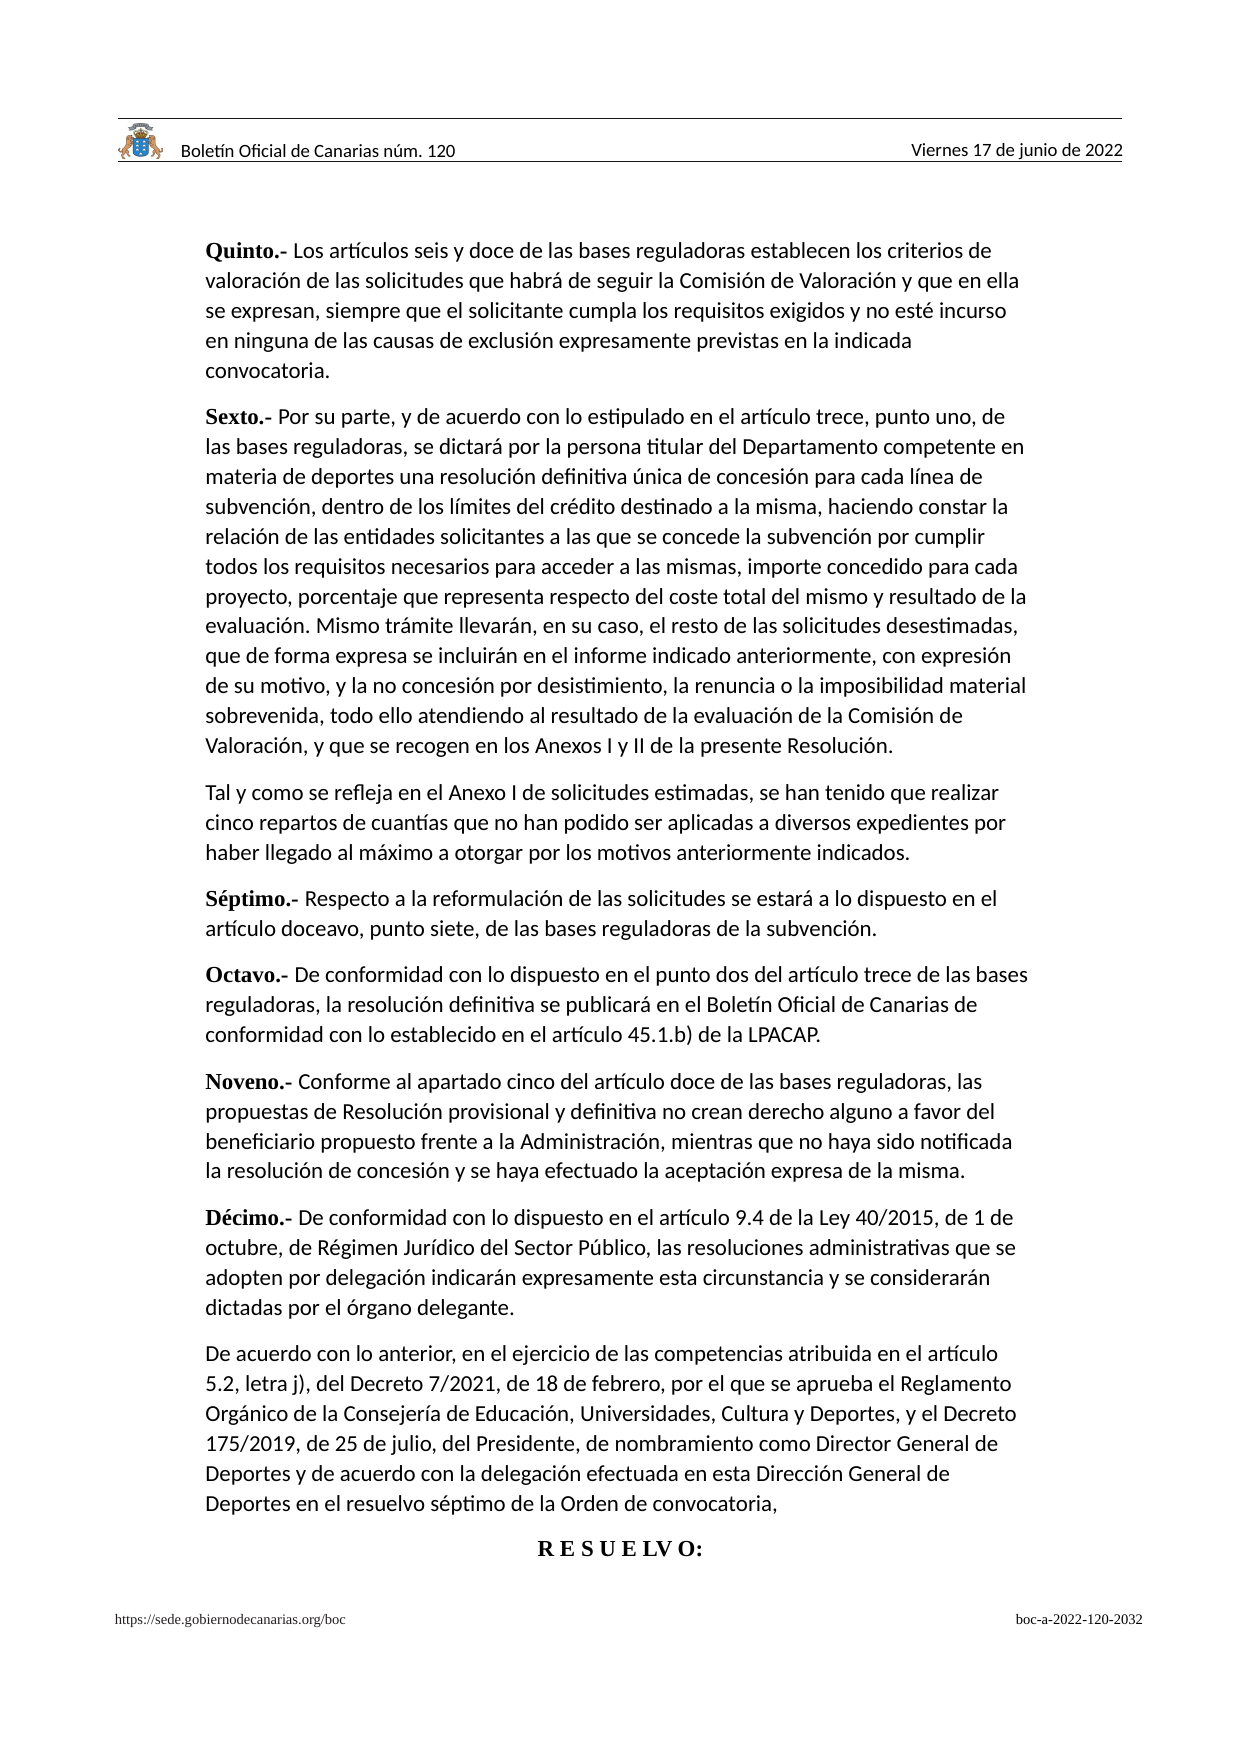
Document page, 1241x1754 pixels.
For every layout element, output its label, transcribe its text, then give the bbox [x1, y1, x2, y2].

text Noveno.- Conforme al apartado cinco del artículo doce de las bases reguladoras, las propuestas de Resolución provisional y definitiva no crean derecho alguno a favor del beneficiario propuesto frente a la Administración, mientras que no haya sido notificada la resolución de concesión y se haya efectuado la aceptación expresa de la misma. [205, 1067, 1035, 1185]
text Décimo.- De conformidad con lo dispuesto en el artículo 9.4 de la Ley 40/2015, de 1 de octubre, de Régimen Jurídico del Sector Público, las resoluciones administrativas que se adopten por delegación indicarán expresamente esta circunstancia y se considerarán dictadas por el órgano delegante. [205, 1203, 1035, 1321]
text Tal y como se refleja en el Anexo I de solicitudes estimadas, se han tenido que realizar cinco repartos de cuantías que no han podido ser aplicadas a diversos expedientes por haber llegado al máximo a otorgar por los motivos anteriormente indicados. [205, 778, 1035, 866]
text R E S U E LV O: [205, 1536, 1035, 1562]
text Séptimo.- Respecto a la reformulación de las solicitudes se estará a lo dispuesto en el artículo doceavo, punto siete, de las bases reguladoras de la subvención. [205, 884, 1035, 942]
text De acuerdo con lo anterior, en el ejercicio de las competencias atribuida en el artículo 5.2, letra j), del Decreto 7/2021, de 18 de febrero, por el que se aprueba el Reglamento Orgánico de la Consejería de Educación, Universidades, Cultura y Deportes, y el Decreto 175/2019, de 25 de julio, del Presidente, de nombramiento como Director General de Deportes y de acuerdo con la delegación efectuada en esta Dirección General de Deportes en el resuelvo séptimo de la Orden de convocatoria, [205, 1339, 1035, 1517]
text Sexto.- Por su parte, y de acuerdo con lo estipulado en el artículo trece, punto uno, de las bases reguladoras, se dictará por la persona titular del Departamento competente en materia de deportes una resolución definitiva única de concesión para cada línea de subvención, dentro de los límites del crédito destinado a la misma, haciendo constar la relación de las entidades solicitantes a las que se concede la subvención por cumplir todos los requisitos necesarios para acceder a las mismas, importe concedido para cada proyecto, porcentaje que representa respecto del coste total del mismo y resultado de la evaluación. Mismo trámite llevarán, en su caso, el resto de las solicitudes desestimadas, que de forma expresa se incluirán en el informe indicado anteriormente, con expresión de su motivo, y la no concesión por desistimiento, la renuncia o la imposibilidad material sobrevenida, todo ello atendiendo al resultado de la evaluación de la Comisión de Valoración, y que se recogen en los Anexos I y II de la presente Resolución. [205, 402, 1035, 759]
text Octavo.- De conformidad con lo dispuesto en el punto dos del artículo trece de las bases reguladoras, la resolución definitiva se publicará en el Boletín Oficial de Canarias de conformidad con lo establecido en el artículo 45.1.b) de la LPACAP. [205, 961, 1035, 1048]
text Quinto.- Los artículos seis y doce de las bases reguladoras establecen los criterios de valoración de las solicitudes que habrá de seguir la Comisión de Valoración y que en ella se expresan, siempre que el solicitante cumpla los requisitos exigidos y no esté incurso en ninguna de las causas de exclusión expresamente previstas en la indicada convocatoria. [205, 236, 1035, 384]
